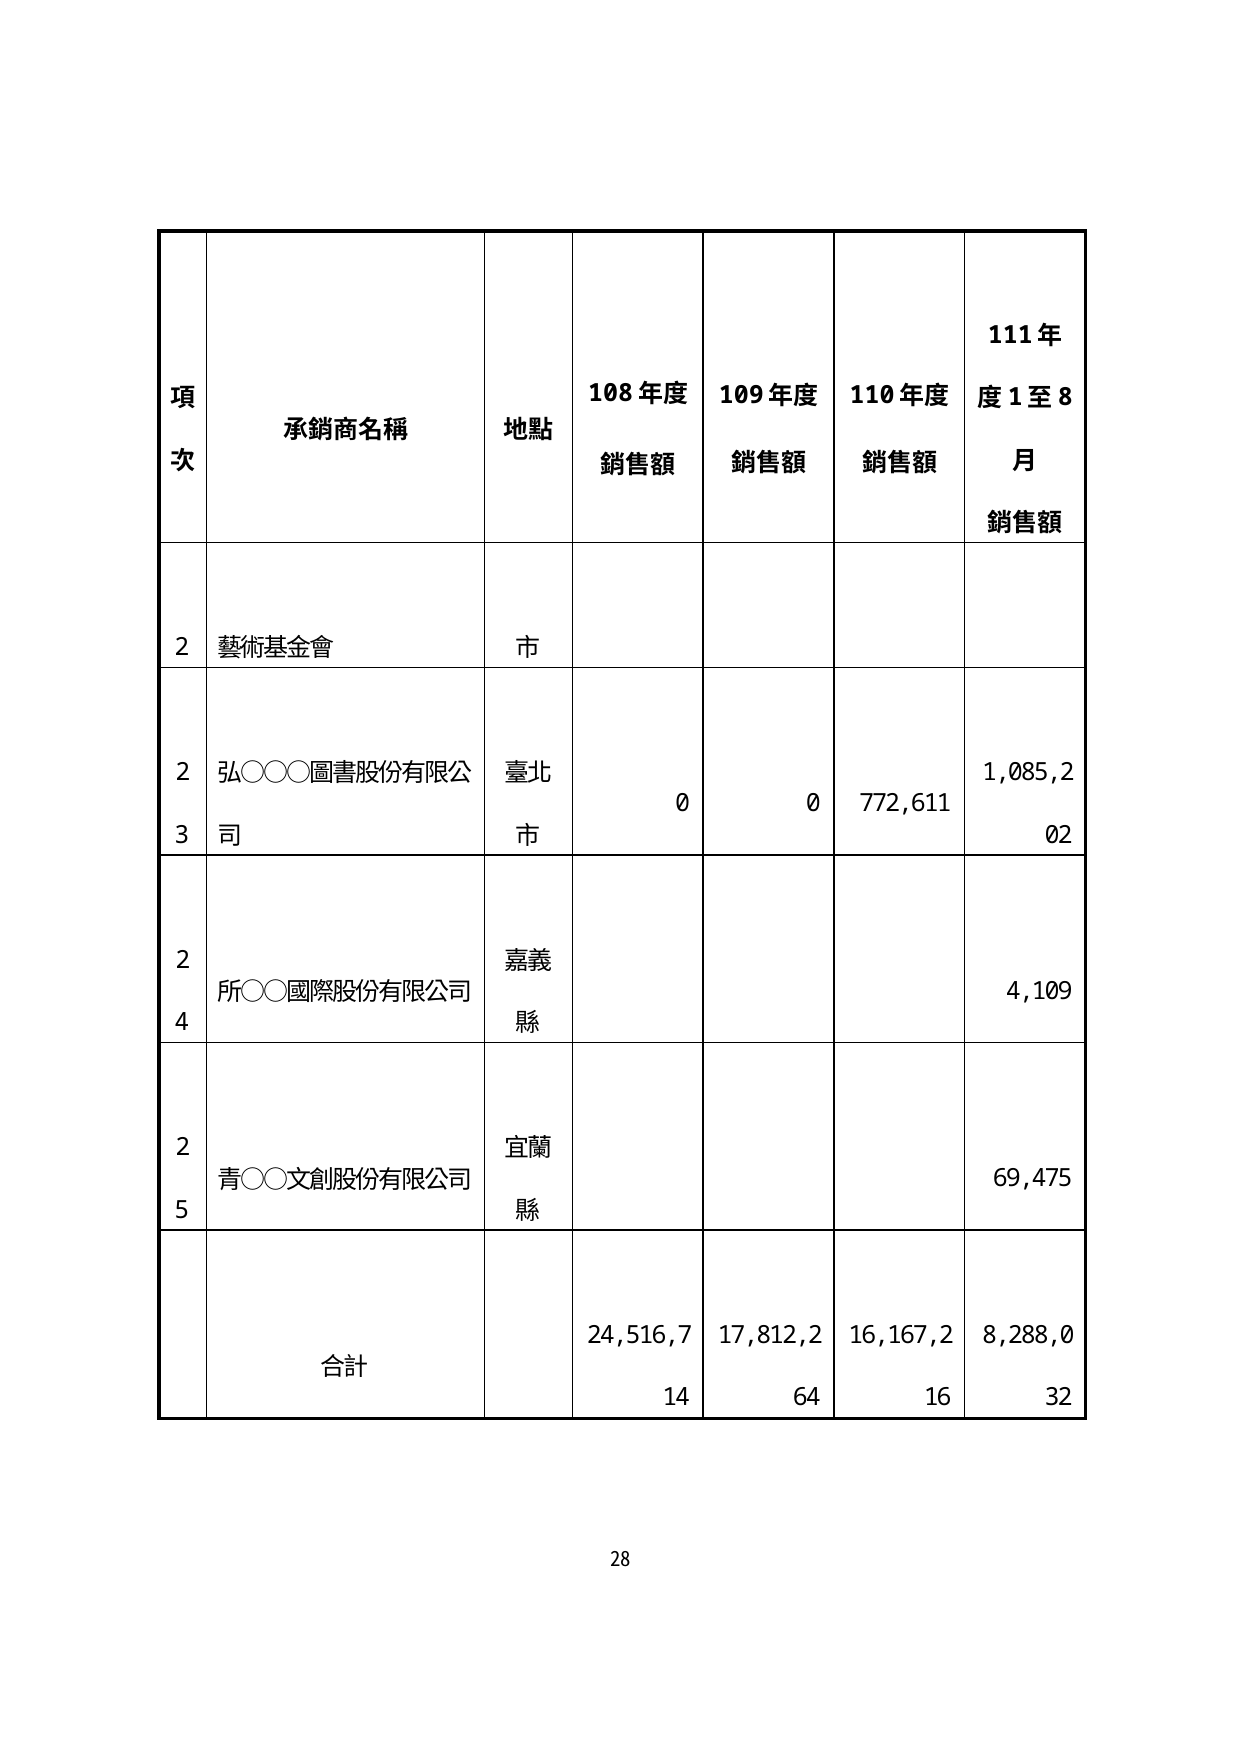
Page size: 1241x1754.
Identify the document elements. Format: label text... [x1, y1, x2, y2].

table_cell 69,475 [965, 1043, 1084, 1229]
table_cell [573, 543, 702, 667]
table_header 地點 [485, 233, 572, 542]
table_cell 嘉義縣 [485, 856, 572, 1042]
table_cell [161, 1231, 206, 1417]
table_cell 8,288,032 [965, 1231, 1084, 1417]
table_cell 臺北市 [485, 668, 572, 854]
table_header 項次 [161, 233, 206, 542]
table_cell 2 [161, 543, 206, 667]
table_cell 24,516,714 [573, 1231, 702, 1417]
table_header 108年度 銷售額 [573, 233, 702, 542]
table_cell 所○○國際股份有限公司 [207, 856, 484, 1042]
table_cell 合計 [207, 1231, 484, 1417]
table_header 110年度 銷售額 [835, 233, 964, 542]
table_cell 23 [161, 668, 206, 854]
table_cell [485, 1231, 572, 1417]
table_cell 772,611 [835, 668, 964, 854]
table_cell [835, 543, 964, 667]
table_cell 弘○○○圖書股份有限公司 [207, 668, 484, 854]
table_cell [704, 856, 833, 1042]
table_cell 青○○文創股份有限公司 [207, 1043, 484, 1229]
table_cell 市 [485, 543, 572, 667]
table_cell 16,167,216 [835, 1231, 964, 1417]
table_cell 17,812,264 [704, 1231, 833, 1417]
table_cell 24 [161, 856, 206, 1042]
table_cell [573, 856, 702, 1042]
table_cell 4,109 [965, 856, 1084, 1042]
table_cell 0 [704, 668, 833, 854]
table_cell [965, 543, 1084, 667]
table_cell 宜蘭縣 [485, 1043, 572, 1229]
table_cell [835, 856, 964, 1042]
table_cell [704, 1043, 833, 1229]
table_cell [573, 1043, 702, 1229]
table_header 承銷商名稱 [207, 233, 484, 542]
table_cell 藝術基金會 [207, 543, 484, 667]
table_header 111年度1至8月 銷售額 [965, 233, 1084, 542]
table_cell 25 [161, 1043, 206, 1229]
table_cell 1,085,202 [965, 668, 1084, 854]
table_cell [835, 1043, 964, 1229]
table_header 109年度 銷售額 [704, 233, 833, 542]
table_cell [704, 543, 833, 667]
table_cell 0 [573, 668, 702, 854]
